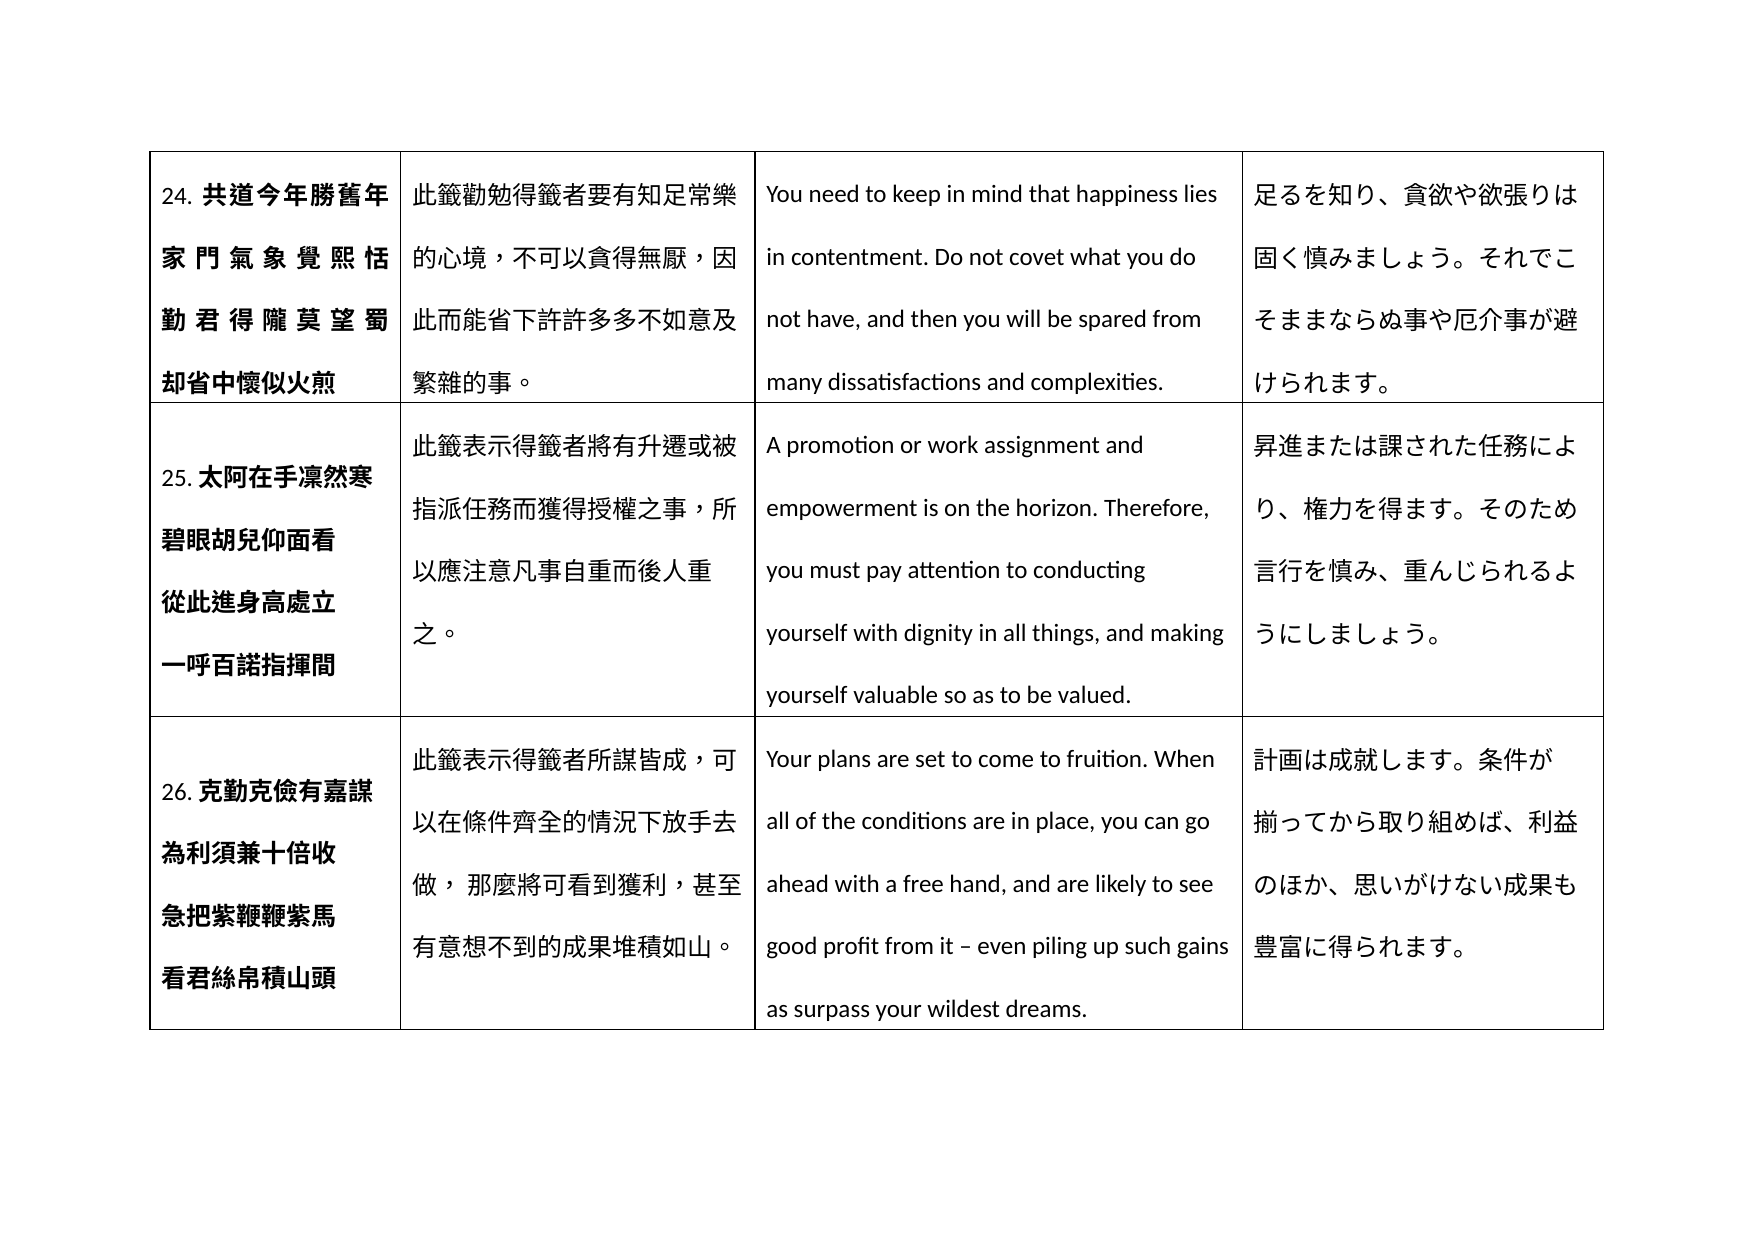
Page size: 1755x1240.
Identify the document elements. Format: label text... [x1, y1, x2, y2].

table_cell 此籤勸勉得籤者要有知足常樂的心境，不可以貪得無厭，因此而能省下許許多多不如意及繁雜的事。 [401, 152, 754, 402]
table_cell A promotion or work assignment and empowerment is on the horizon. Therefore, you must pay attention to conducting yourself with dignity in all things, and making yourself valuable so as to be valued. [756, 403, 1242, 716]
table_cell 26. 克勤克儉有嘉謀 為利須兼十倍收 急把紫鞭鞭紫馬 看君絲帛積山頭 [151, 717, 400, 1029]
table_cell 此籤表示得籤者將有升遷或被指派任務而獲得授權之事，所以應注意凡事自重而後人重之。 [401, 403, 754, 716]
table_cell 此籤表示得籤者所謀皆成，可以在條件齊全的情況下放手去做， 那麼將可看到獲利，甚至有意想不到的成果堆積如山。 [401, 717, 754, 1029]
table_cell 24. 共道今年勝舊年 家門氣象覺熙恬 勤君得隴莫望蜀 却省中懷似火煎 [151, 152, 400, 402]
table_cell 昇進または課された任務により、権力を得ます。そのため言行を慎み、重んじられるようにしましょう。 [1243, 403, 1603, 716]
table_cell 足るを知り、貪欲や欲張りは固く慎みましょう。それでこそままならぬ事や厄介事が避けられます。 [1243, 152, 1603, 402]
table_cell 計画は成就します。条件が揃ってから取り組めば、利益のほか、思いがけない成果も豊富に得られます。 [1243, 717, 1603, 1029]
table_cell You need to keep in mind that happiness lies in contentment. Do not covet what you do not have, and then you will be spared from many dissatisfactions and complexities. [756, 152, 1242, 402]
table_cell 25. 太阿在手凜然寒 碧眼胡兒仰面看 從此進身高處立 一呼百諾指揮間 [151, 403, 400, 716]
table_cell Your plans are set to come to fruition. When all of the conditions are in place, you can go ahead with a free hand, and are likely to see good profit from it – even piling up such gains as surpass your wildest dreams. [756, 717, 1242, 1029]
